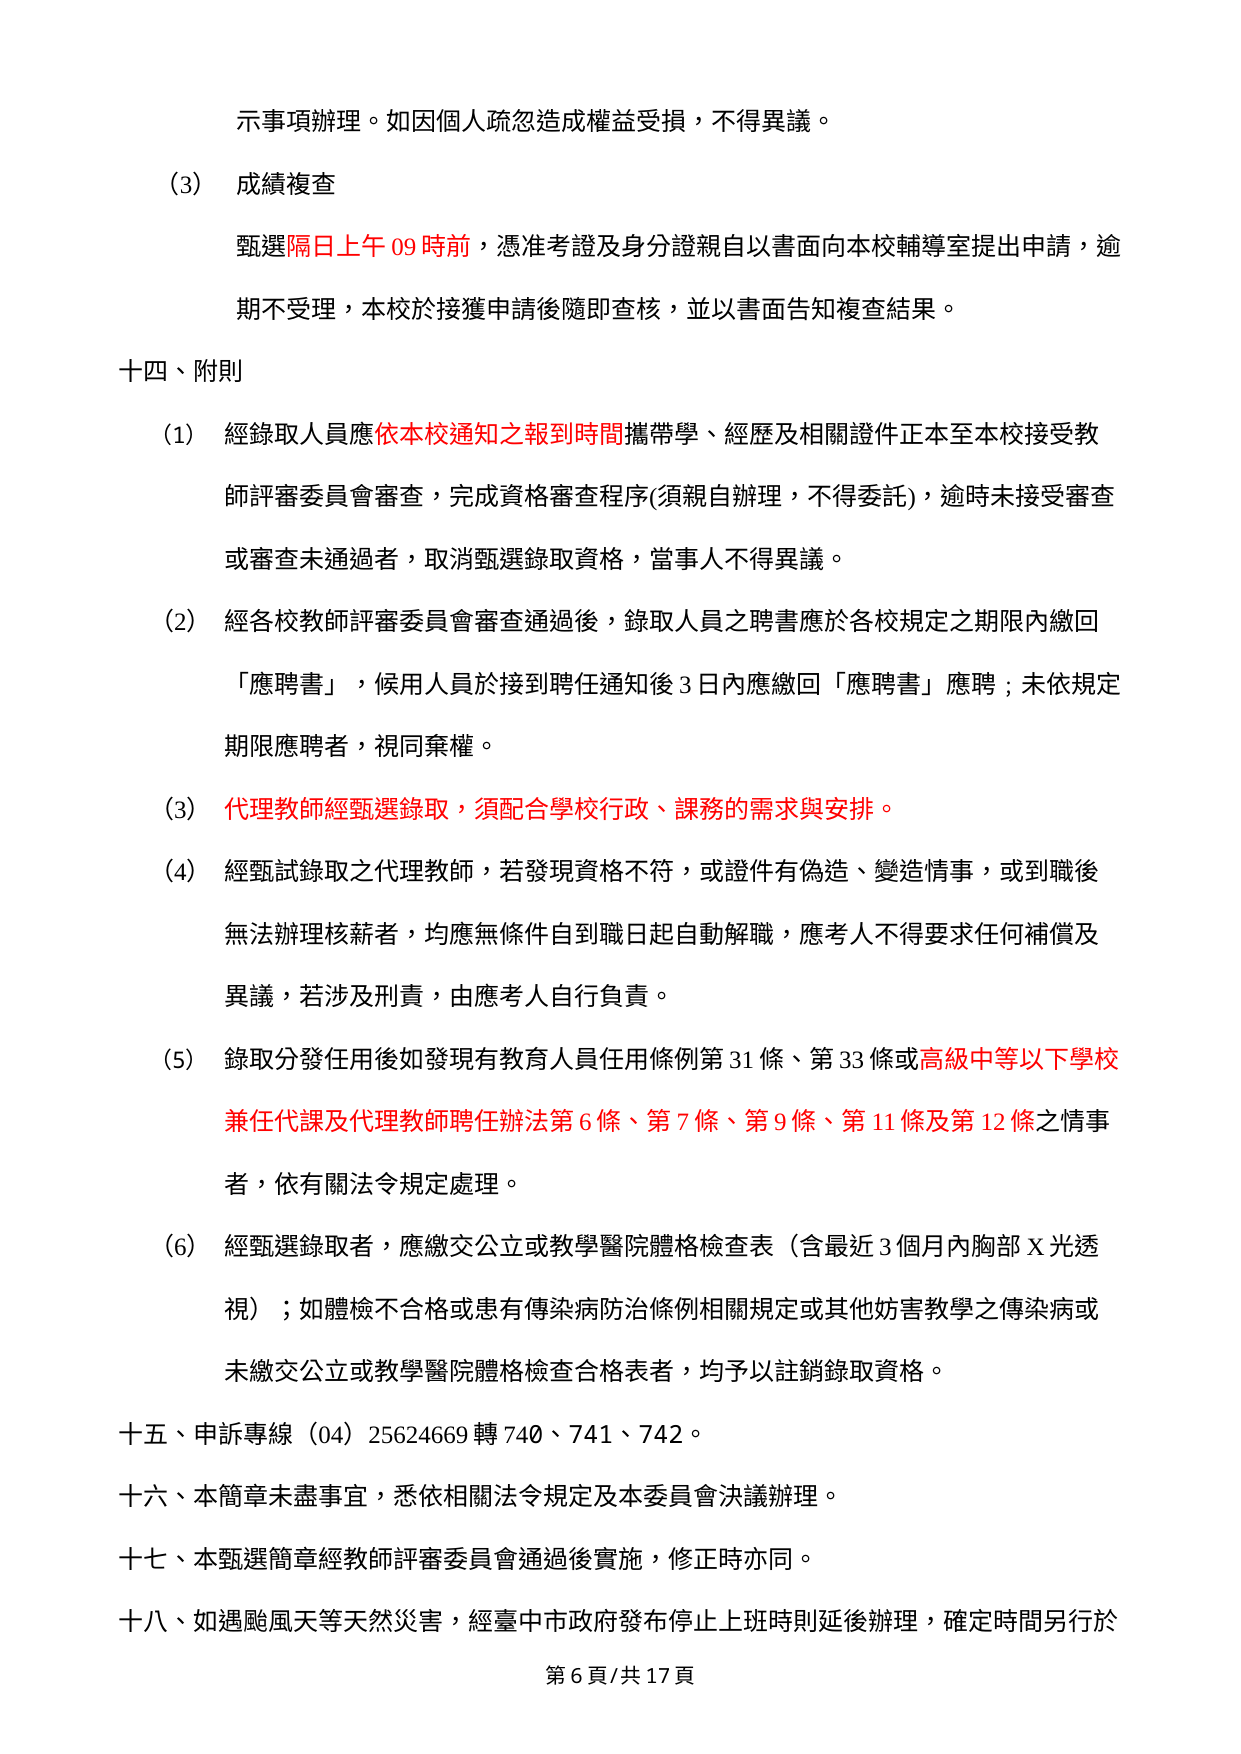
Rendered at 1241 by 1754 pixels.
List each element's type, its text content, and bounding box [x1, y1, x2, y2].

text 十五、申訴專線（04）25624669轉740、741、742。 [118, 1391, 1122, 1453]
text 十六、本簡章未盡事宜，悉依相關法令規定及本委員會決議辦理。 [118, 1453, 1122, 1516]
list 成績複查 甄選隔日上午09時前，憑准考證及身分證親自以書面向本校輔導室提出申請，逾期不受理，本校於接獲申請後隨即查核，並以書面告知複查結果。 [154, 141, 1122, 328]
text 十四、附則 [118, 328, 1122, 391]
list 經甄選錄取者，應繳交公立或教學醫院體格檢查表（含最近3個月內胸部X光透視）；如體檢不合格或患有傳染病防治條例相關規定或其他妨害教學之傳染病或未繳交公立或教學醫院體格檢查合格表者，均予以註銷錄取資格。 [149, 1203, 1122, 1391]
list 經各校教師評審委員會審查通過後，錄取人員之聘書應於各校規定之期限內繳回「應聘書」，候用人員於接到聘任通知後3日內應繳回「應聘書」應聘﹔未依規定期限應聘者，視同棄權。 [149, 578, 1122, 766]
text 十八、如遇颱風天等天然災害，經臺中市政府發布停止上班時則延後辦理，確定時間另行於 [118, 1578, 1122, 1641]
list 代理教師經甄選錄取，須配合學校行政、課務的需求與安排。 [149, 766, 1122, 828]
text 十七、本甄選簡章經教師評審委員會通過後實施，修正時亦同。 [118, 1516, 1122, 1578]
list 示事項辦理。如因個人疏忽造成權益受損，不得異議。 [154, 78, 1122, 141]
list 錄取分發任用後如發現有教育人員任用條例第31條、第33條或高級中等以下學校兼任代課及代理教師聘任辦法第6條、第7條、第9條、第11條及第12條之情事者，依有關法令規定處理。 [149, 1016, 1122, 1203]
list 經錄取人員應依本校通知之報到時間攜帶學、經歷及相關證件正本至本校接受教師評審委員會審查，完成資格審查程序(須親自辦理，不得委託)，逾時未接受審查或審查未通過者，取消甄選錄取資格，當事人不得異議。 [149, 391, 1122, 578]
list 經甄試錄取之代理教師，若發現資格不符，或證件有偽造、變造情事，或到職後無法辦理核薪者，均應無條件自到職日起自動解職，應考人不得要求任何補償及異議，若涉及刑責，由應考人自行負責。 [149, 828, 1122, 1016]
